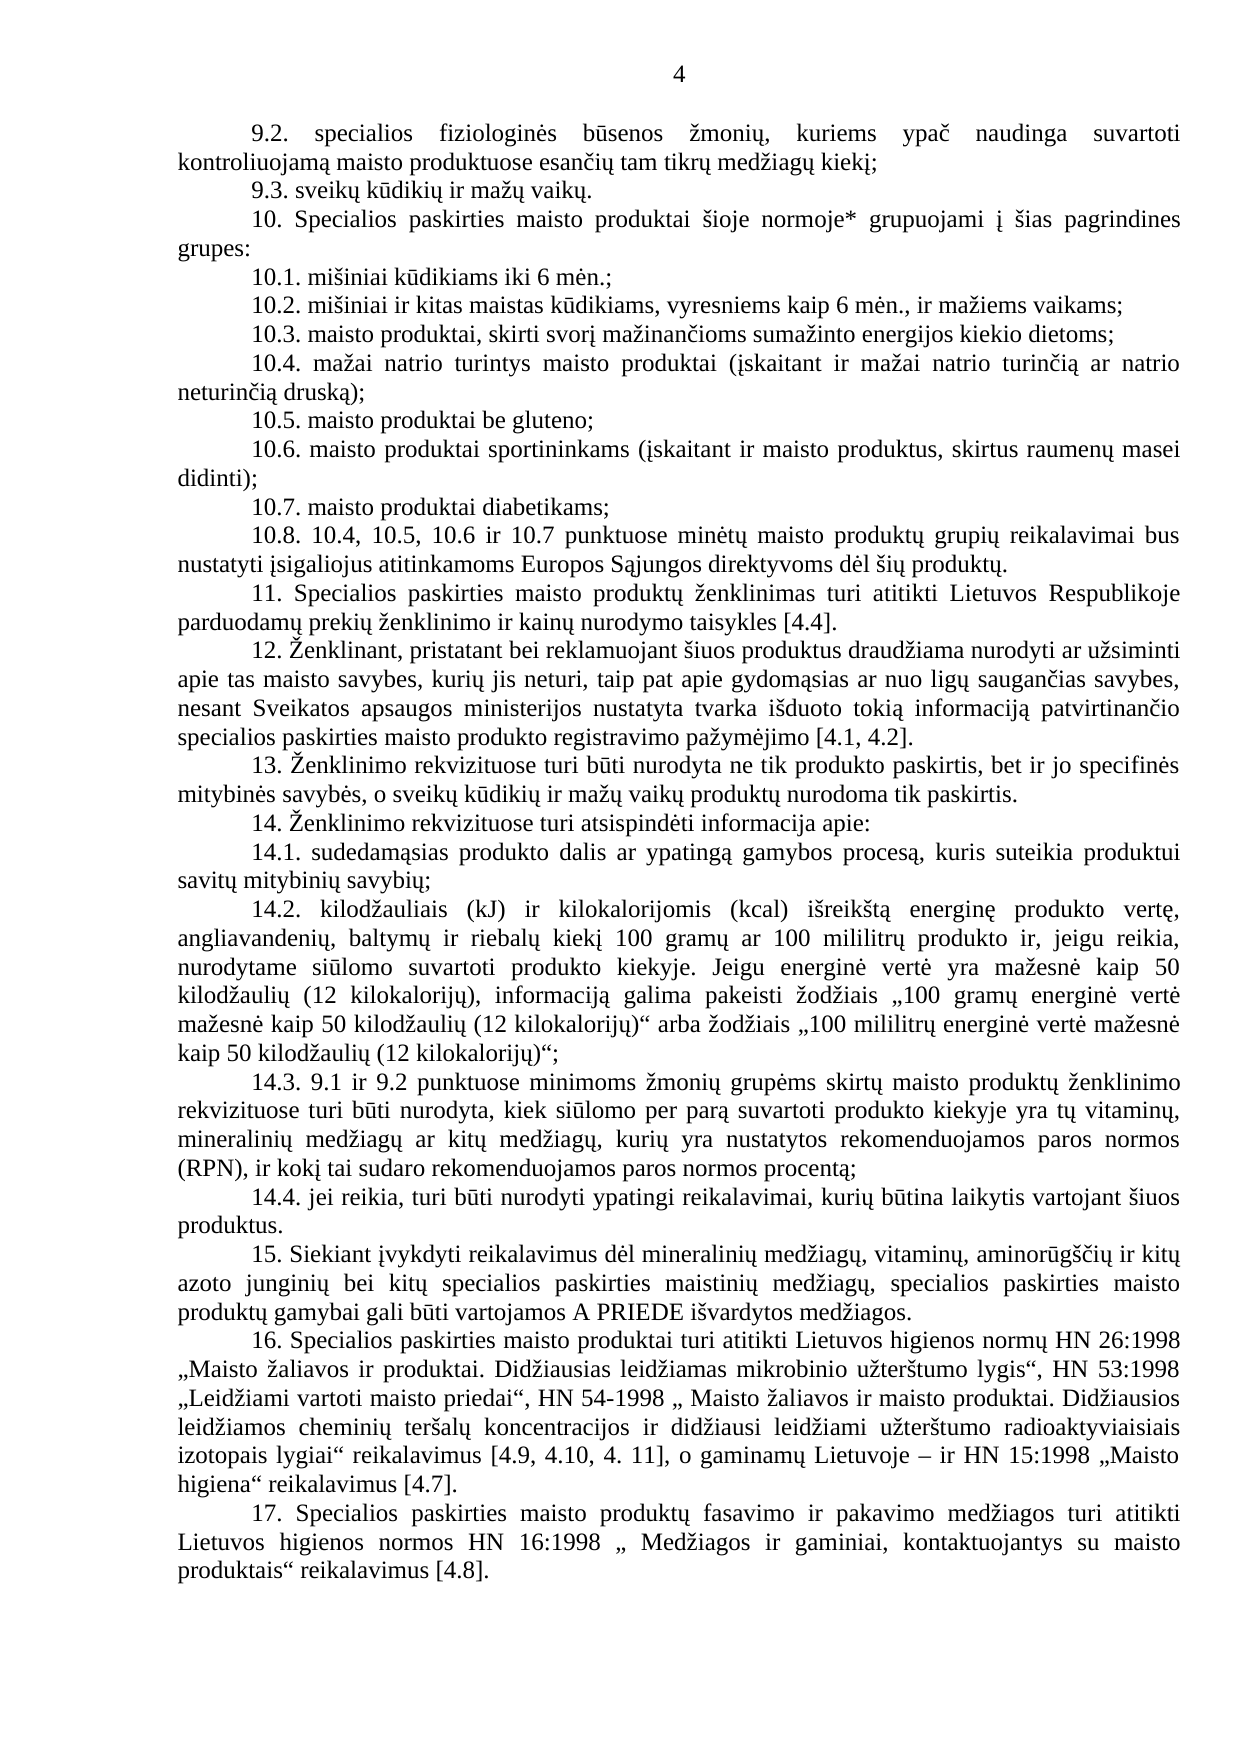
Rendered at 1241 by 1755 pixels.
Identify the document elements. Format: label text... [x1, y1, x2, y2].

text 9.3. sveikų kūdikių ir mažų vaikų. [177, 176, 1181, 204]
text 10.6. maisto produktai sportininkams (įskaitant ir maisto produktus, skirtus raumenų masei didinti); [177, 434, 1181, 492]
text 13. Ženklinimo rekvizituose turi būti nurodyta ne tik produkto paskirtis, bet ir jo specifinės mitybinės savybės, o sveikų kūdikių ir mažų vaikų produktų nurodoma tik paskirtis. [177, 751, 1181, 808]
text 11. Specialios paskirties maisto produktų ženklinimas turi atitikti Lietuvos Respublikoje parduodamų prekių ženklinimo ir kainų nurodymo taisykles [4.4]. [177, 578, 1181, 636]
text 10.7. maisto produktai diabetikams; [177, 492, 1181, 521]
text 10.1. mišiniai kūdikiams iki 6 mėn.; [177, 262, 1181, 291]
text 10.8. 10.4, 10.5, 10.6 ir 10.7 punktuose minėtų maisto produktų grupių reikalavimai bus nustatyti įsigaliojus atitinkamoms Europos Sąjungos direktyvoms dėl šių produktų. [177, 521, 1181, 578]
text 12. Ženklinant, pristatant bei reklamuojant šiuos produktus draudžiama nurodyti ar užsiminti apie tas maisto savybes, kurių jis neturi, taip pat apie gydomąsias ar nuo ligų saugančias savybes, nesant Sveikatos apsaugos ministerijos nustatyta tvarka išduoto tokią informaciją patvirtinančio specialios paskirties maisto produkto registravimo pažymėjimo [4.1, 4.2]. [177, 636, 1181, 751]
text 14.3. 9.1 ir 9.2 punktuose minimoms žmonių grupėms skirtų maisto produktų ženklinimo rekvizituose turi būti nurodyta, kiek siūlomo per parą suvartoti produkto kiekyje yra tų vitaminų, mineralinių medžiagų ar kitų medžiagų, kurių yra nustatytos rekomenduojamos paros normos (RPN), ir kokį tai sudaro rekomenduojamos paros normos procentą; [177, 1067, 1181, 1182]
text 10.2. mišiniai ir kitas maistas kūdikiams, vyresniems kaip 6 mėn., ir mažiems vaikams; [177, 291, 1181, 319]
text 10.3. maisto produktai, skirti svorį mažinančioms sumažinto energijos kiekio dietoms; [177, 319, 1181, 348]
text 15. Siekiant įvykdyti reikalavimus dėl mineralinių medžiagų, vitaminų, aminorūgščių ir kitų azoto junginių bei kitų specialios paskirties maistinių medžiagų, specialios paskirties maisto produktų gamybai gali būti vartojamos A PRIEDE išvardytos medžiagos. [177, 1239, 1181, 1326]
text 9.2. specialios fiziologinės būsenos žmonių, kuriems ypač naudinga suvartoti kontroliuojamą maisto produktuose esančių tam tikrų medžiagų kiekį; [177, 118, 1181, 176]
text 14.1. sudedamąsias produkto dalis ar ypatingą gamybos procesą, kuris suteikia produktui savitų mitybinių savybių; [177, 837, 1181, 894]
text 14. Ženklinimo rekvizituose turi atsispindėti informacija apie: [177, 808, 1181, 837]
text 14.2. kilodžauliais (kJ) ir kilokalorijomis (kcal) išreikštą energinę produkto vertę, angliavandenių, baltymų ir riebalų kiekį 100 gramų ar 100 mililitrų produkto ir, jeigu reikia, nurodytame siūlomo suvartoti produkto kiekyje. Jeigu energinė vertė yra mažesnė kaip 50 kilodžaulių (12 kilokalorijų), informaciją galima pakeisti žodžiais „100 gramų energinė vertė mažesnė kaip 50 kilodžaulių (12 kilokalorijų)“ arba žodžiais „100 mililitrų energinė vertė mažesnė kaip 50 kilodžaulių (12 kilokalorijų)“; [177, 894, 1181, 1067]
text 14.4. jei reikia, turi būti nurodyti ypatingi reikalavimai, kurių būtina laikytis vartojant šiuos produktus. [177, 1182, 1181, 1239]
text 10. Specialios paskirties maisto produktai šioje normoje* grupuojami į šias pagrindines grupes: [177, 204, 1181, 262]
text 17. Specialios paskirties maisto produktų fasavimo ir pakavimo medžiagos turi atitikti Lietuvos higienos normos HN 16:1998 „ Medžiagos ir gaminiai, kontaktuojantys su maisto produktais“ reikalavimus [4.8]. [177, 1498, 1181, 1584]
text 10.4. mažai natrio turintys maisto produktai (įskaitant ir mažai natrio turinčią ar natrio neturinčią druską); [177, 348, 1181, 406]
text 10.5. maisto produktai be gluteno; [177, 406, 1181, 434]
text 16. Specialios paskirties maisto produktai turi atitikti Lietuvos higienos normų HN 26:1998 „Maisto žaliavos ir produktai. Didžiausias leidžiamas mikrobinio užterštumo lygis“, HN 53:1998 „Leidžiami vartoti maisto priedai“, HN 54-1998 „ Maisto žaliavos ir maisto produktai. Didžiausios leidžiamos cheminių teršalų koncentracijos ir didžiausi leidžiami užterštumo radioaktyviaisiais izotopais lygiai“ reikalavimus [4.9, 4.10, 4. 11], o gaminamų Lietuvoje – ir HN 15:1998 „Maisto higiena“ reikalavimus [4.7]. [177, 1326, 1181, 1498]
